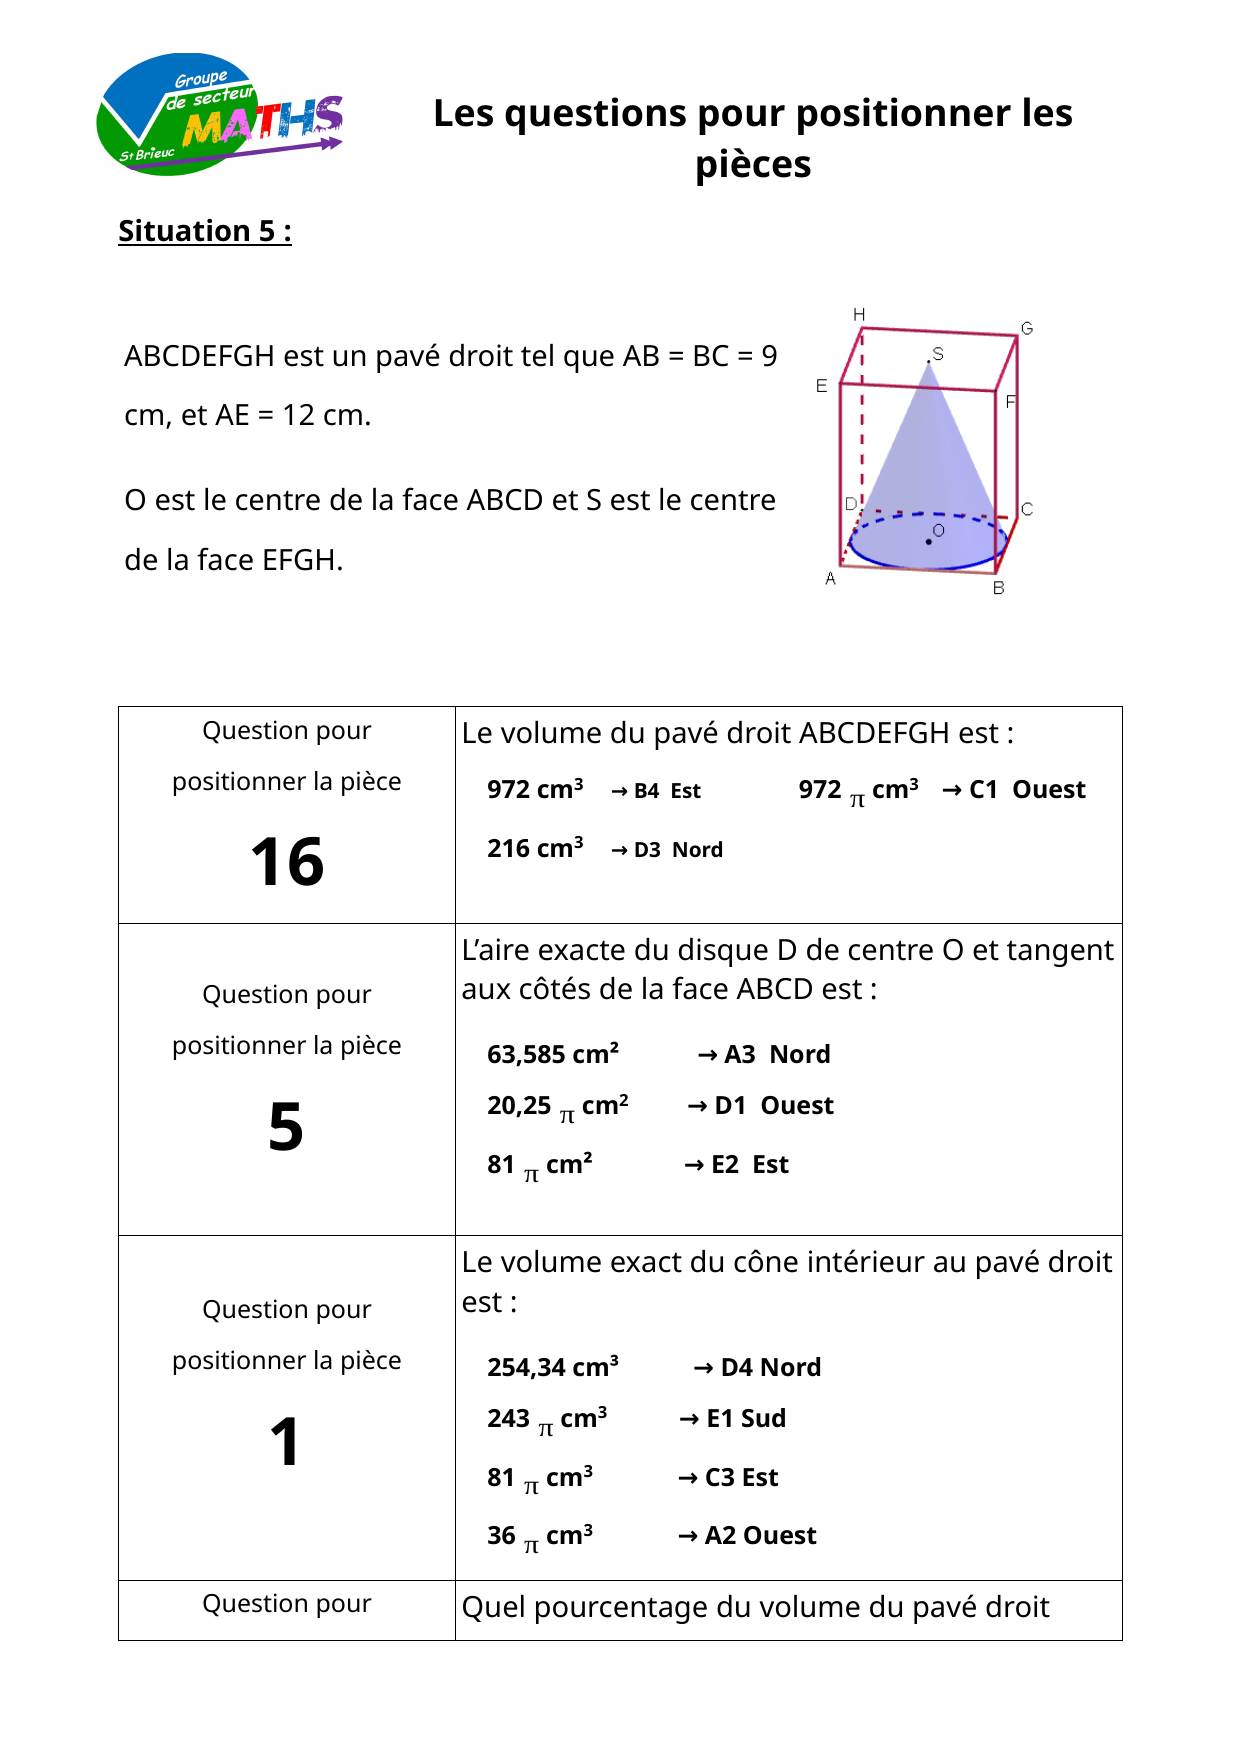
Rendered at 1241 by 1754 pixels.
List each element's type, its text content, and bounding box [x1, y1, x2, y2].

table_cell L’aire exacte du disque D de centre O et tangent aux côtés de la face ABCD est : 63,585 cm² → A3 Nord 20,25 cm2 → D1 Ouest 81 cm² → E2 Est [456, 924, 1122, 1235]
table_header Question pour positionner la pièce 16 [119, 707, 455, 923]
table_header Le volume du pavé droit ABCDEFGH est : 972 cm3 → B4 Est 972 cm3 → C1 Ouest 216 cm3 → D3 Nord [456, 707, 1122, 923]
table_header ABCDEFGH est un pavé droit tel que AB = BC = 9 cm, et AE = 12 cm. O est le centre de la face ABCD et S est le centre de la face EFGH. [118, 270, 792, 672]
table_cell Question pour [119, 1581, 455, 1640]
table_cell Quel pourcentage du volume du pavé droit [456, 1581, 1122, 1640]
text Situation 5 : [118, 210, 1122, 250]
table_cell Question pour positionner la pièce 5 [119, 924, 455, 1235]
table_header [792, 270, 1122, 672]
table_cell Question pour positionner la pièce 1 [119, 1236, 455, 1579]
table_cell Le volume exact du cône intérieur au pavé droit est : 254,34 cm³ → D4 Nord 243 cm3 → E1 Sud 81 cm3 → C3 Est 36 cm3 → A2 Ouest [456, 1236, 1122, 1579]
